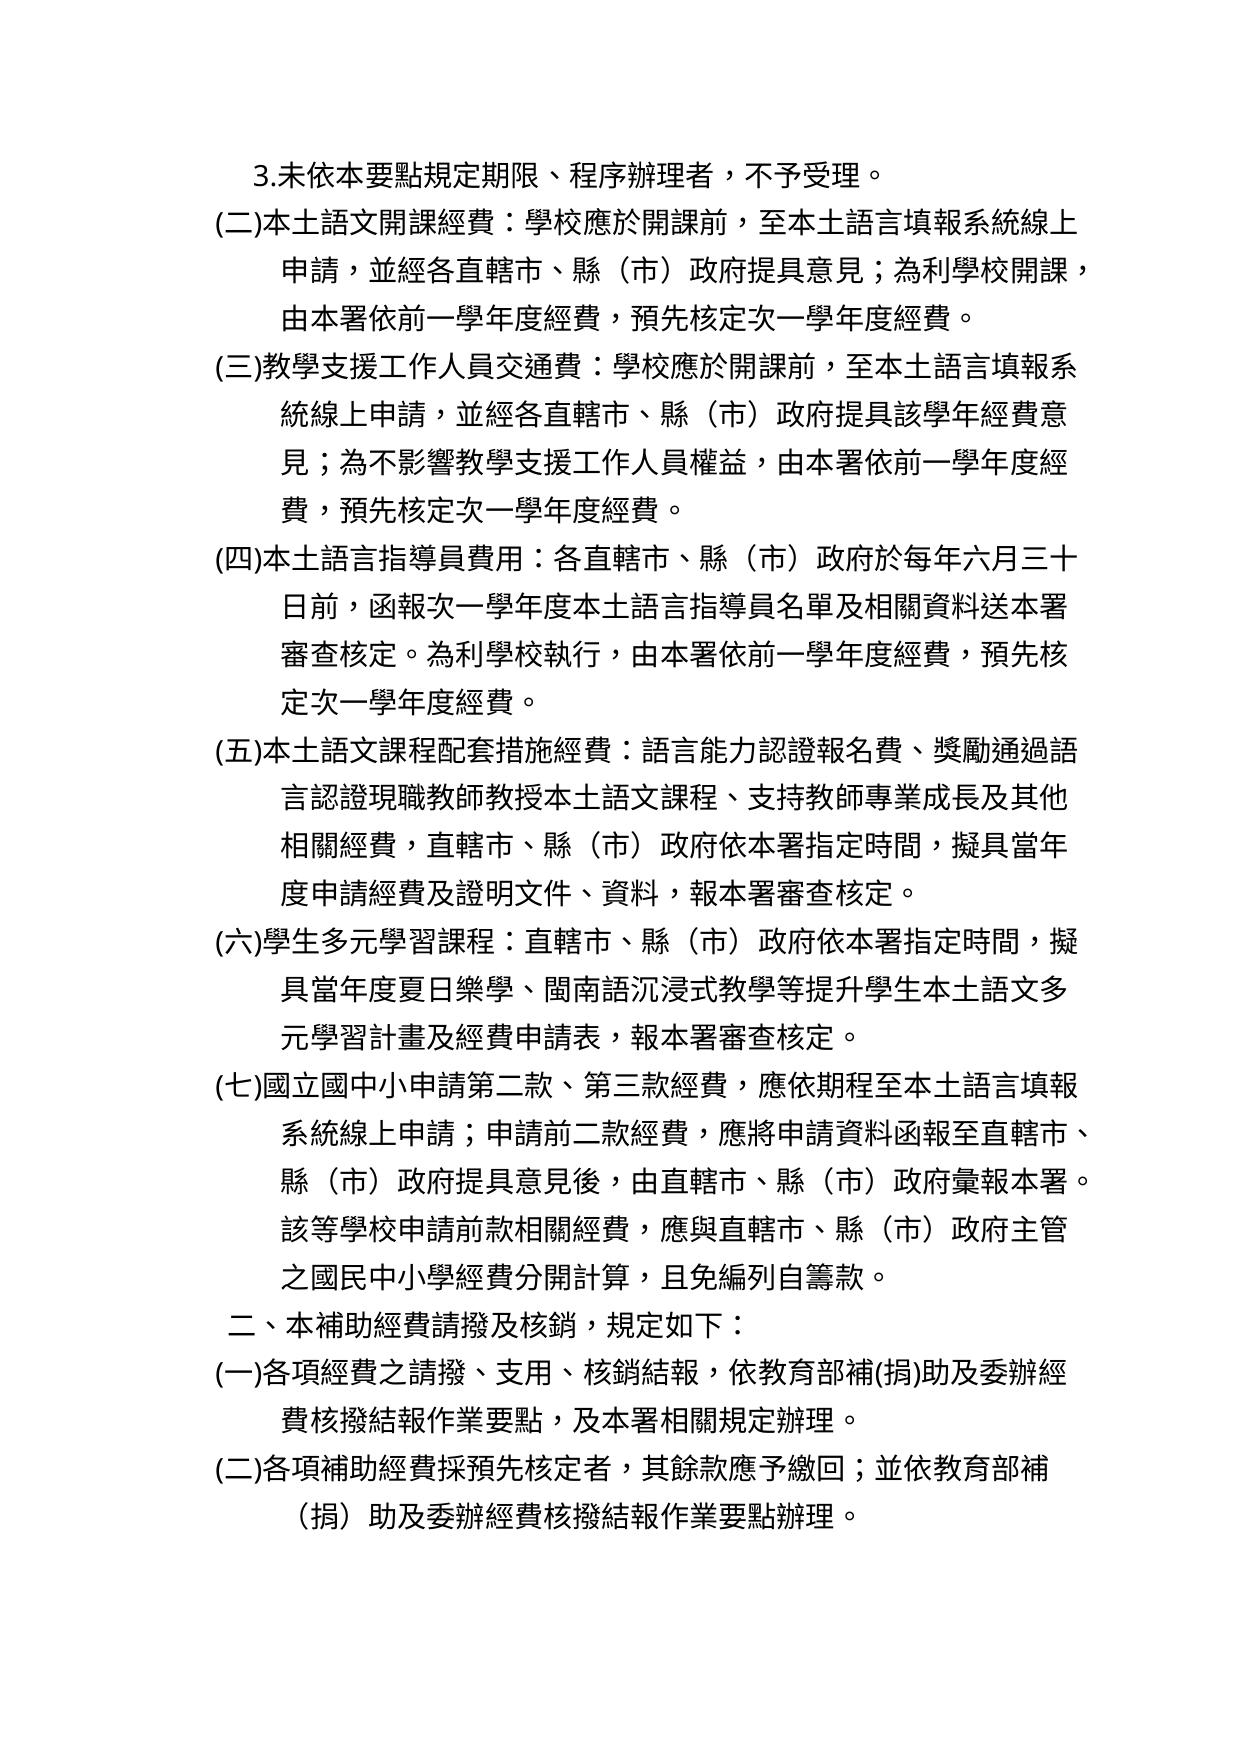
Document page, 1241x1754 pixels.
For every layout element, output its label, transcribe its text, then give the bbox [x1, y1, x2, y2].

text (四)本土語言指導員費用：各直轄市、縣（市）政府於每年六月三十日前，函報次一學年度本土語言指導員名單及相關資料送本署審查核定。為利學校執行，由本署依前一學年度經費，預先核定次一學年度經費。 [208, 531, 1092, 723]
list 本補助經費請撥及核銷，規定如下： [227, 1298, 1092, 1346]
text 3.未依本要點規定期限、程序辦理者，不予受理。 [222, 148, 1092, 196]
text (六)學生多元學習課程：直轄市、縣（市）政府依本署指定時間，擬具當年度夏日樂學、閩南語沉浸式教學等提升學生本土語文多元學習計畫及經費申請表，報本署審查核定。 [208, 914, 1092, 1058]
text (三)教學支援工作人員交通費：學校應於開課前，至本土語言填報系統線上申請，並經各直轄市、縣（市）政府提具該學年經費意見；為不影響教學支援工作人員權益，由本署依前一學年度經費，預先核定次一學年度經費。 [208, 339, 1092, 531]
text (五)本土語文課程配套措施經費：語言能力認證報名費、獎勵通過語言認證現職教師教授本土語文課程、支持教師專業成長及其他相關經費，直轄市、縣（市）政府依本署指定時間，擬具當年度申請經費及證明文件、資料，報本署審查核定。 [208, 723, 1092, 914]
text (二)各項補助經費採預先核定者，其餘款應予繳回；並依教育部補（捐）助及委辦經費核撥結報作業要點辦理。 [208, 1441, 1092, 1537]
text (一)各項經費之請撥、支用、核銷結報，依教育部補(捐)助及委辦經費核撥結報作業要點，及本署相關規定辦理。 [208, 1346, 1092, 1441]
text (七)國立國中小申請第二款、第三款經費，應依期程至本土語言填報系統線上申請；申請前二款經費，應將申請資料函報至直轄市、縣（市）政府提具意見後，由直轄市、縣（市）政府彙報本署。該等學校申請前款相關經費，應與直轄市、縣（市）政府主管之國民中小學經費分開計算，且免編列自籌款。 [208, 1058, 1092, 1298]
text (二)本土語文開課經費：學校應於開課前，至本土語言填報系統線上申請，並經各直轄市、縣（市）政府提具意見；為利學校開課，由本署依前一學年度經費，預先核定次一學年度經費。 [208, 196, 1092, 339]
